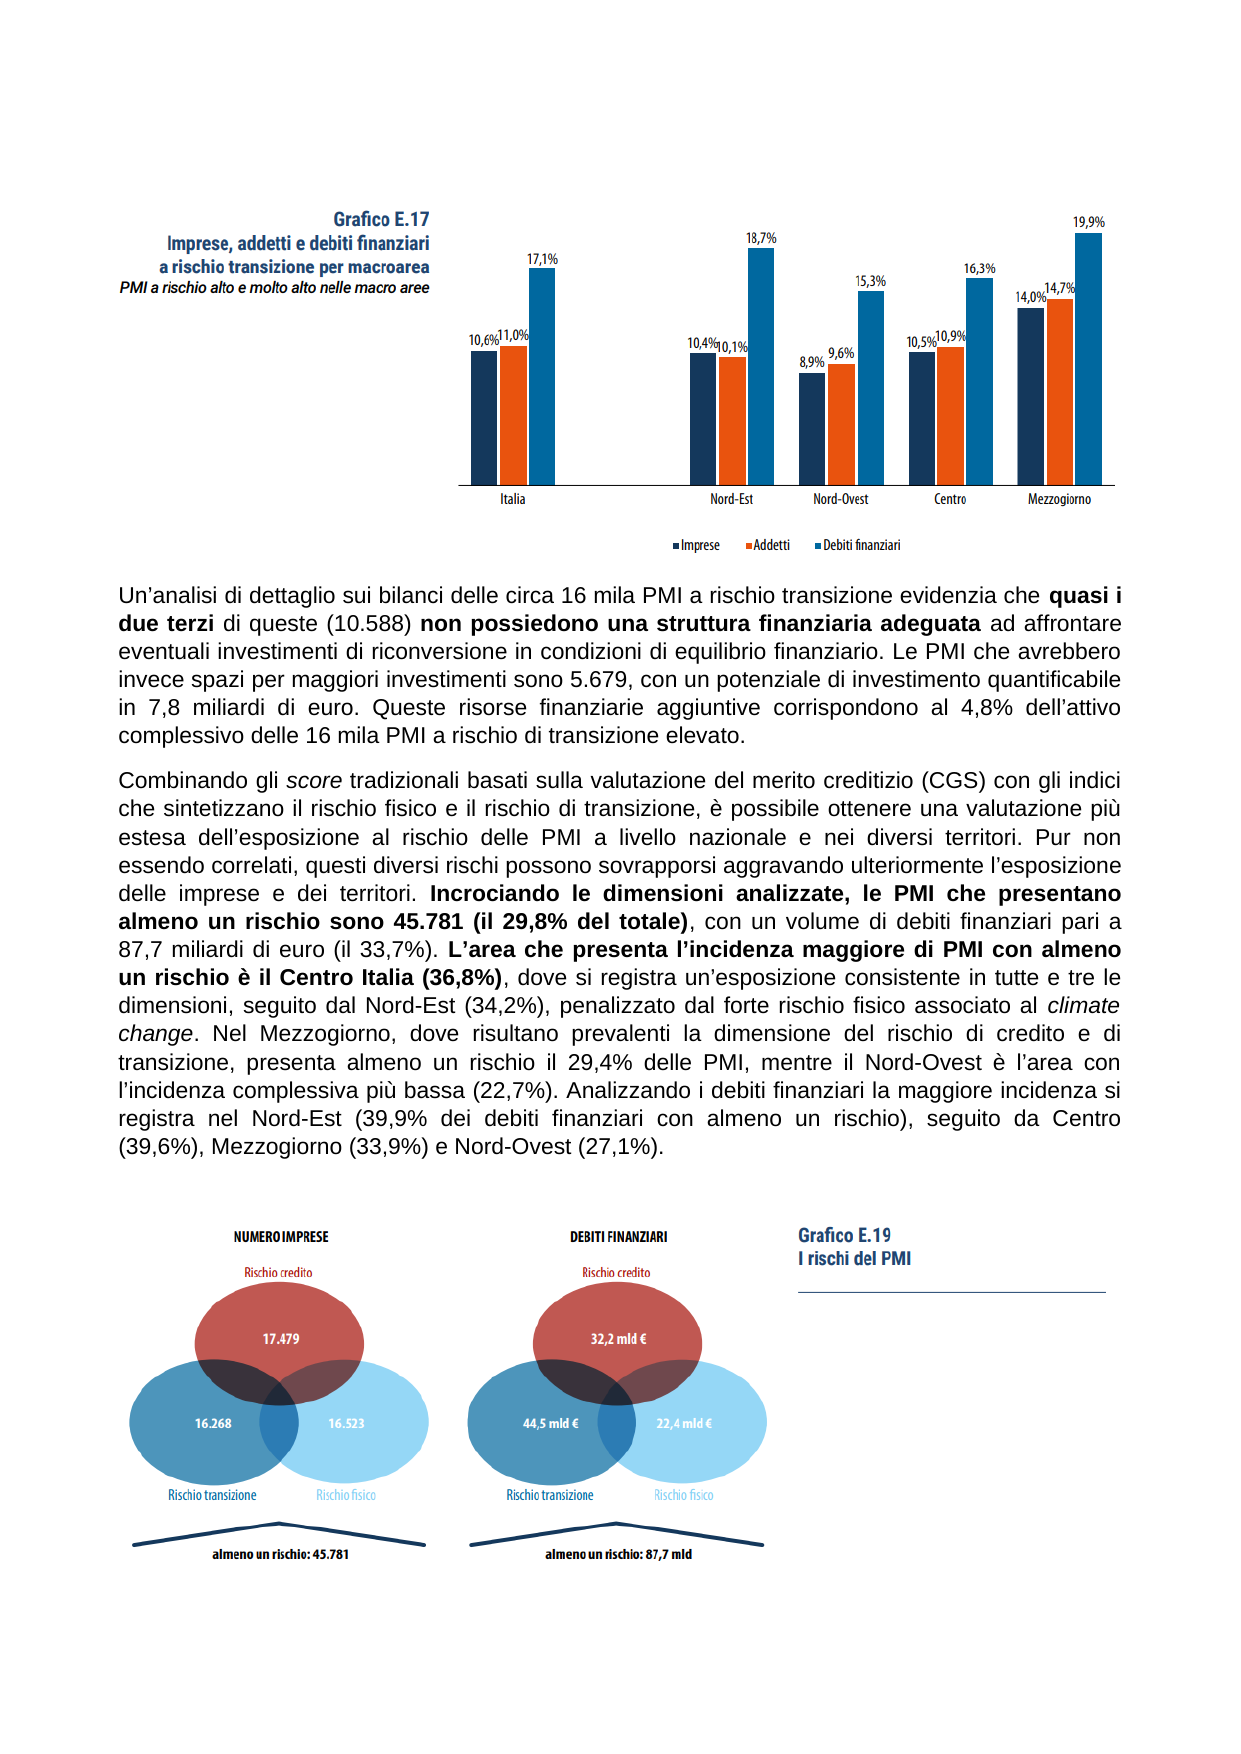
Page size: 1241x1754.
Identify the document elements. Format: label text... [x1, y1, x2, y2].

text Un’analisi di dettaglio sui bilanci delle circa 16 mila PMI a rischio transizione evidenzia che quasi i due terzi di queste (10.588) non possiedono una struttura finanziaria adeguata ad affrontare eventuali investimenti di riconversione in condizioni di equilibrio finanziario. Le PMI che avrebbero invece spazi per maggiori investimenti sono 5.679, con un potenziale di investimento quantificabile in 7,8 miliardi di euro. Queste risorse finanziarie aggiuntive corrispondono al 4,8% dell’attivo complessivo delle 16 mila PMI a rischio di transizione elevato. [118, 582, 1122, 749]
picture [118, 1177, 1123, 1602]
picture [118, 147, 1123, 564]
text Combinando gli score tradizionali basati sulla valutazione del merito creditizio (CGS) con gli indici che sintetizzano il rischio fisico e il rischio di transizione, è possibile ottenere una valutazione più estesa dell’esposizione al rischio delle PMI a livello nazionale e nei diversi territori. Pur non essendo correlati, questi diversi rischi possono sovrapporsi aggravando ulteriormente l’esposizione delle imprese e dei territori. Incrociando le dimensioni analizzate, le PMI che presentano almeno un rischio sono 45.781 (il 29,8% del totale), con un volume di debiti finanziari pari a 87,7 miliardi di euro (il 33,7%). L’area che presenta l’incidenza maggiore di PMI con almeno un rischio è il Centro Italia (36,8%), dove si registra un’esposizione consistente in tutte e tre le dimensioni, seguito dal Nord-Est (34,2%), penalizzato dal forte rischio fisico associato al climate change. Nel Mezzogiorno, dove risultano prevalenti la dimensione del rischio di credito e di transizione, presenta almeno un rischio il 29,4% delle PMI, mentre il Nord-Ovest è l’area con l’incidenza complessiva più bassa (22,7%). Analizzando i debiti finanziari la maggiore incidenza si registra nel Nord-Est (39,9% dei debiti finanziari con almeno un rischio), seguito da Centro (39,6%), Mezzogiorno (33,9%) e Nord-Ovest (27,1%). [118, 767, 1122, 1159]
